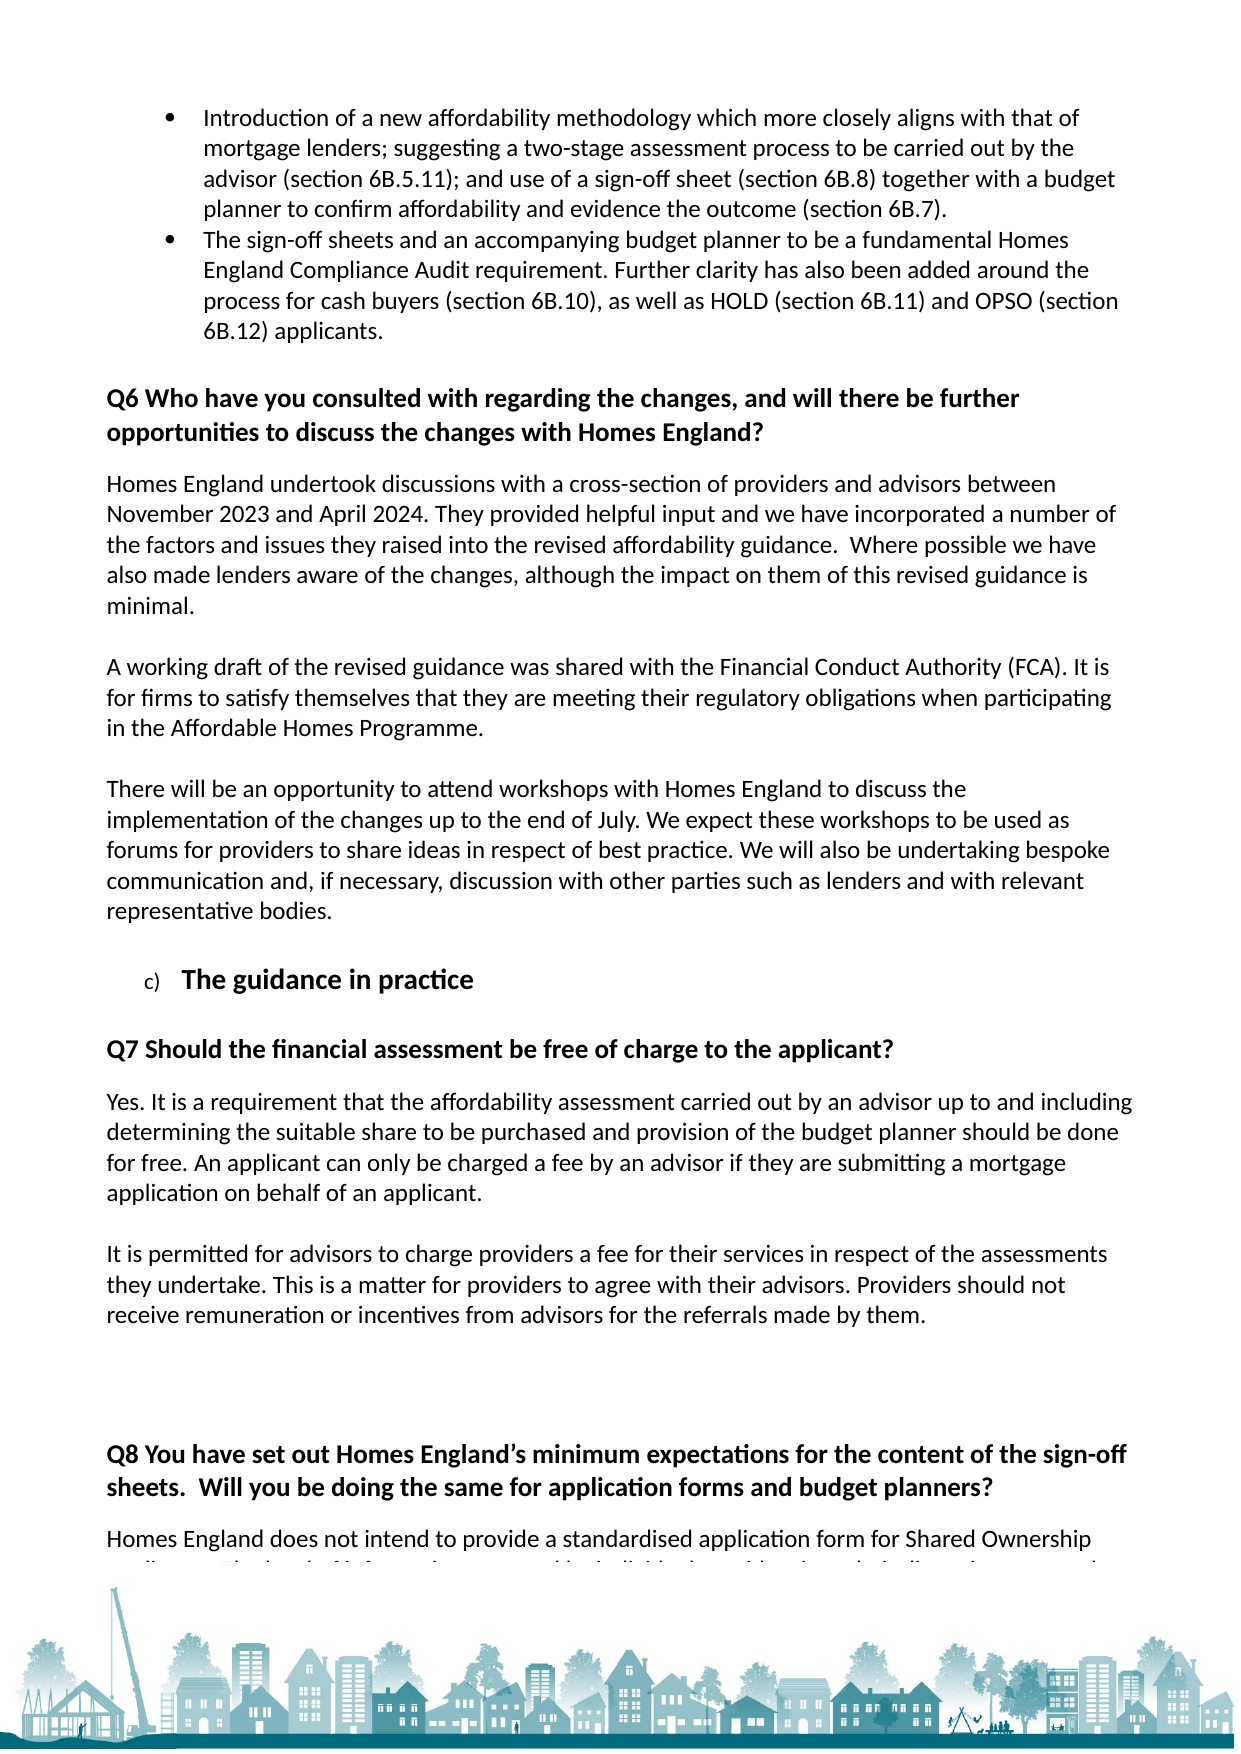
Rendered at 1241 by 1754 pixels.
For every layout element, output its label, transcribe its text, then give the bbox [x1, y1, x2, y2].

list The sign-off sheets and an accompanying budget planner to be a fundamental Homes England Compliance Audit requirement. Further clarity has also been added around the process for cash buyers (section 6B.10), as well as HOLD (section 6B.11) and OPSO (section 6B.12) applicants. [166, 224, 1134, 346]
text A working draft of the revised guidance was shared with the Financial Conduct Authority (FCA). It is for firms to satisfy themselves that they are meeting their regulatory obligations when participating in the Affordable Homes Programme. [106, 651, 1134, 743]
text Homes England does not intend to provide a standardised application form for Shared Ownership applicants. The level of information captured by individual providers is at their discretion to comply with their internal processes and requirements as well as with Homes England’s guidance. [106, 1523, 1134, 1562]
text Q6 Who have you consulted with regarding the changes, and will there be further opportunities to discuss the changes with Homes England? [106, 382, 1134, 448]
text There will be an opportunity to attend workshops with Homes England to discuss the implementation of the changes up to the end of July. We expect these workshops to be used as forums for providers to share ideas in respect of best practice. We will also be undertaking bespoke communication and, if necessary, discussion with other parties such as lenders and with relevant representative bodies. [106, 773, 1134, 926]
text Homes England undertook discussions with a cross-section of providers and advisors between November 2023 and April 2024. They provided helpful input and we have incorporated a number of the factors and issues they raised into the revised affordability guidance. Where possible we have also made lenders aware of the changes, although the impact on them of this revised guidance is minimal. [106, 468, 1134, 621]
text Yes. It is a requirement that the affordability assessment carried out by an advisor up to and including determining the suitable share to be purchased and provision of the budget planner should be done for free. An applicant can only be charged a fee by an advisor if they are submitting a mortgage application on behalf of an applicant. [106, 1086, 1134, 1208]
text Q8 You have set out Homes England’s minimum expectations for the content of the sign-off sheets. Will you be doing the same for application forms and budget planners? [106, 1437, 1134, 1503]
list Introduction of a new affordability methodology which more closely aligns with that of mortgage lenders; suggesting a two-stage assessment process to be carried out by the advisor (section 6B.5.11); and use of a sign-off sheet (section 6B.8) together with a budget planner to confirm affordability and evidence the outcome (section 6B.7). [166, 102, 1134, 224]
list The guidance in practice [144, 961, 1134, 997]
text Q7 Should the financial assessment be free of charge to the applicant? [106, 1033, 1134, 1066]
text It is permitted for advisors to charge providers a fee for their services in respect of the assessments they undertake. This is a matter for providers to agree with their advisors. Providers should not receive remuneration or incentives from advisors for the referrals made by them. [106, 1239, 1134, 1330]
